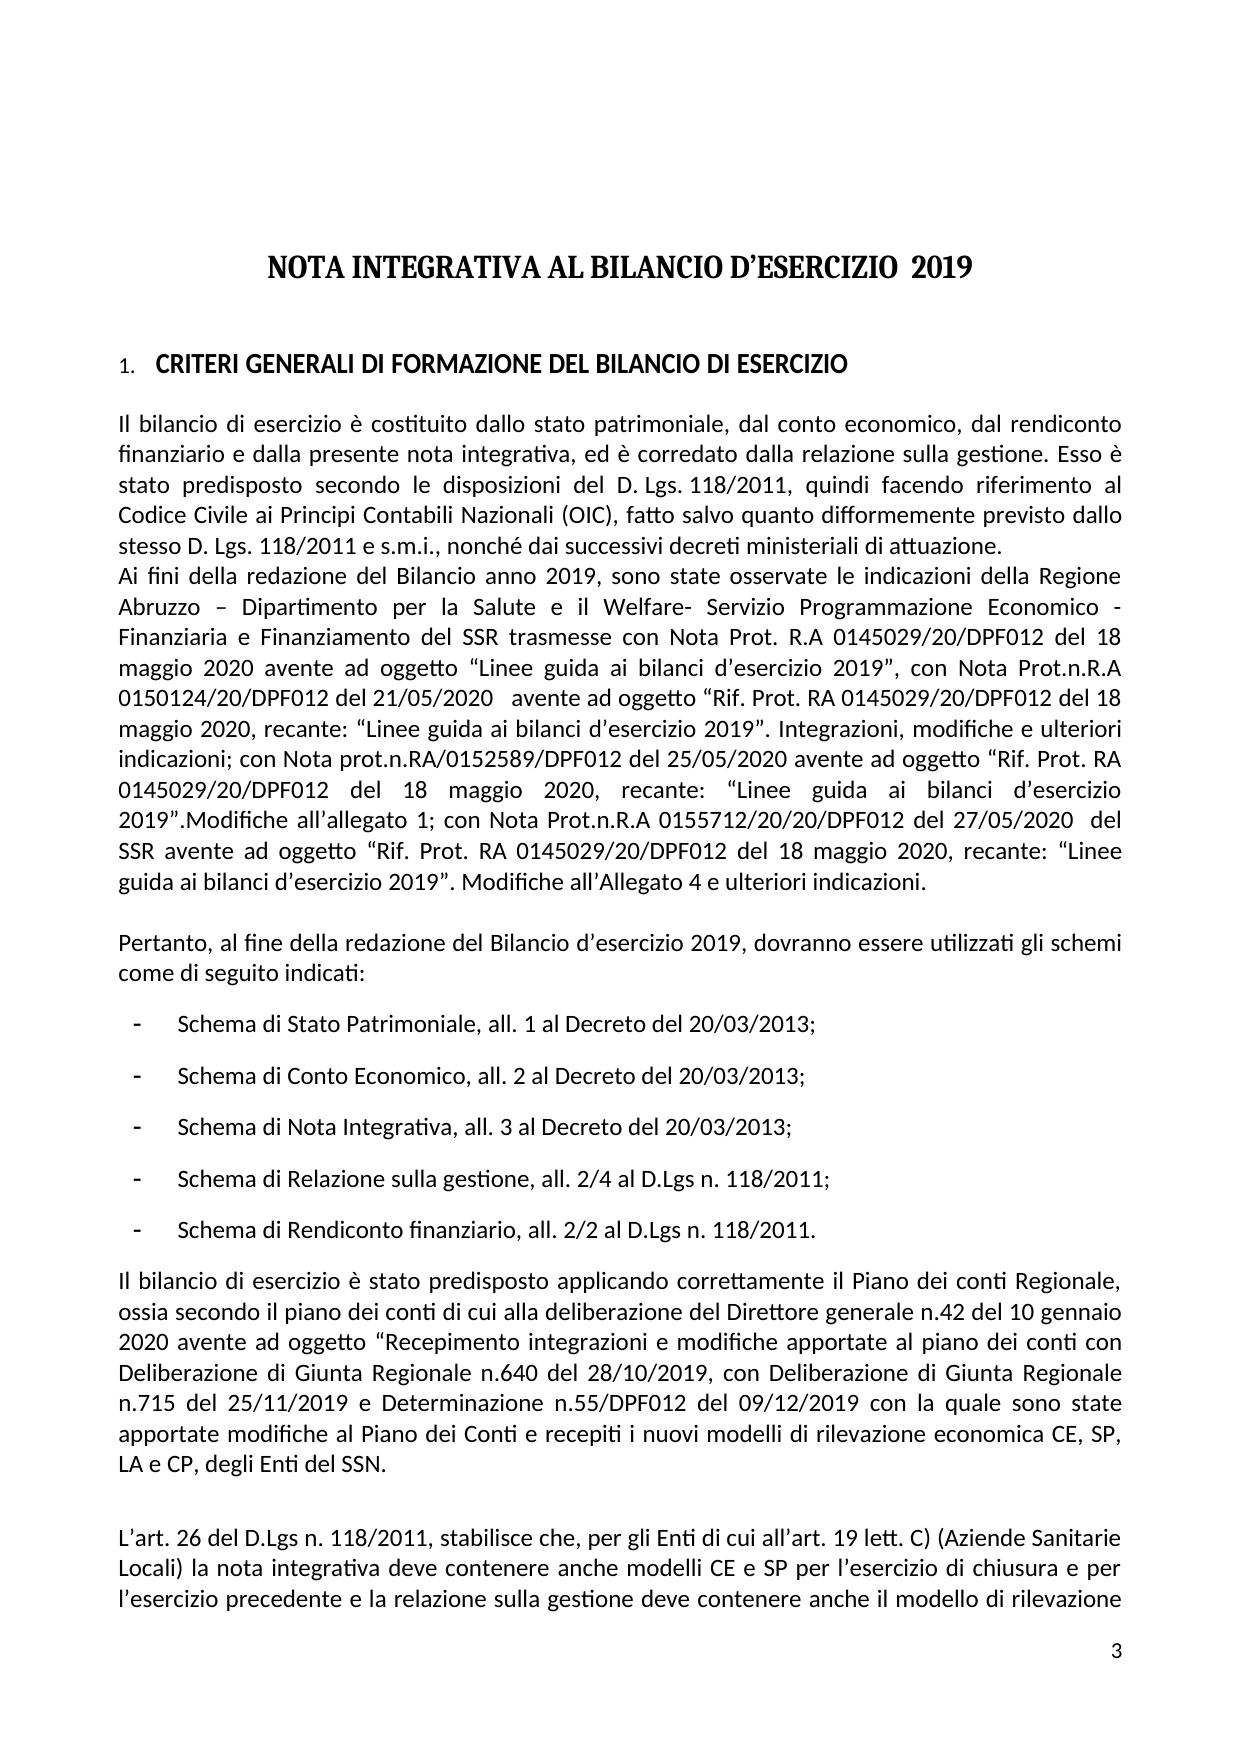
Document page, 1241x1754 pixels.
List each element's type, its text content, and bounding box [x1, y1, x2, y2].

list Schema di Stato Patrimoniale, all. 1 al Decreto del 20/03/2013; [133, 1009, 1122, 1039]
text Pertanto, al fine della redazione del Bilancio d’esercizio 2019, dovranno essere utilizzati gli schemi come di seguito indicati: [118, 927, 1122, 988]
text Ai fini della redazione del Bilancio anno 2019, sono state osservate le indicazioni della Regione Abruzzo – Dipartimento per la Salute e il Welfare- Servizio Programmazione Economico - Finanziaria e Finanziamento del SSR trasmesse con Nota Prot. R.A 0145029/20/DPF012 del 18 maggio 2020 avente ad oggetto “Linee guida ai bilanci d’esercizio 2019”, con Nota Prot.n.R.A 0150124/20/DPF012 del 21/05/2020 avente ad oggetto “Rif. Prot. RA 0145029/20/DPF012 del 18 maggio 2020, recante: “Linee guida ai bilanci d’esercizio 2019”. Integrazioni, modifiche e ulteriori indicazioni; con Nota prot.n.RA/0152589/DPF012 del 25/05/2020 avente ad oggetto “Rif. Prot. RA 0145029/20/DPF012 del 18 maggio 2020, recante: “Linee guida ai bilanci d’esercizio 2019”.Modifiche all’allegato 1; con Nota Prot.n.R.A 0155712/20/20/DPF012 del 27/05/2020 del SSR avente ad oggetto “Rif. Prot. RA 0145029/20/DPF012 del 18 maggio 2020, recante: “Linee guida ai bilanci d’esercizio 2019”. Modifiche all’Allegato 4 e ulteriori indicazioni. [118, 561, 1122, 896]
list Schema di Rendiconto finanziario, all. 2/2 al D.Lgs n. 118/2011. [133, 1214, 1122, 1244]
text NOTA INTEGRATIVA AL BILANCIO D’ESERCIZIO 2019 [118, 248, 1122, 286]
text L’art. 26 del D.Lgs n. 118/2011, stabilisce che, per gli Enti di cui all’art. 19 lett. C) (Aziende Sanitarie Locali) la nota integrativa deve contenere anche modelli CE e SP per l’esercizio di chiusura e per l’esercizio precedente e la relazione sulla gestione deve contenere anche il modello di rilevazione [118, 1522, 1122, 1614]
list Schema di Conto Economico, all. 2 al Decreto del 20/03/2013; [133, 1060, 1122, 1091]
text Il bilancio di esercizio è stato predisposto applicando correttamente il Piano dei conti Regionale, ossia secondo il piano dei conti di cui alla deliberazione del Direttore generale n.42 del 10 gennaio 2020 avente ad oggetto “Recepimento integrazioni e modifiche apportate al piano dei conti con Deliberazione di Giunta Regionale n.640 del 28/10/2019, con Deliberazione di Giunta Regionale n.715 del 25/11/2019 e Determinazione n.55/DPF012 del 09/12/2019 con la quale sono state apportate modifiche al Piano dei Conti e recepiti i nuovi modelli di rilevazione economica CE, SP, LA e CP, degli Enti del SSN. [118, 1265, 1122, 1479]
text Il bilancio di esercizio è costituito dallo stato patrimoniale, dal conto economico, dal rendiconto finanziario e dalla presente nota integrativa, ed è corredato dalla relazione sulla gestione. Esso è stato predisposto secondo le disposizioni del D. Lgs. 118/2011, quindi facendo riferimento al Codice Civile ai Principi Contabili Nazionali (OIC), fatto salvo quanto difformemente previsto dallo stesso D. Lgs. 118/2011 e s.m.i., nonché dai successivi decreti ministeriali di attuazione. [118, 408, 1122, 561]
list Schema di Relazione sulla gestione, all. 2/4 al D.Lgs n. 118/2011; [133, 1163, 1122, 1193]
list Schema di Nota Integrativa, all. 3 al Decreto del 20/03/2013; [133, 1111, 1122, 1142]
list CRITERI GENERALI DI FORMAZIONE DEL BILANCIO DI ESERCIZIO [118, 350, 1122, 379]
